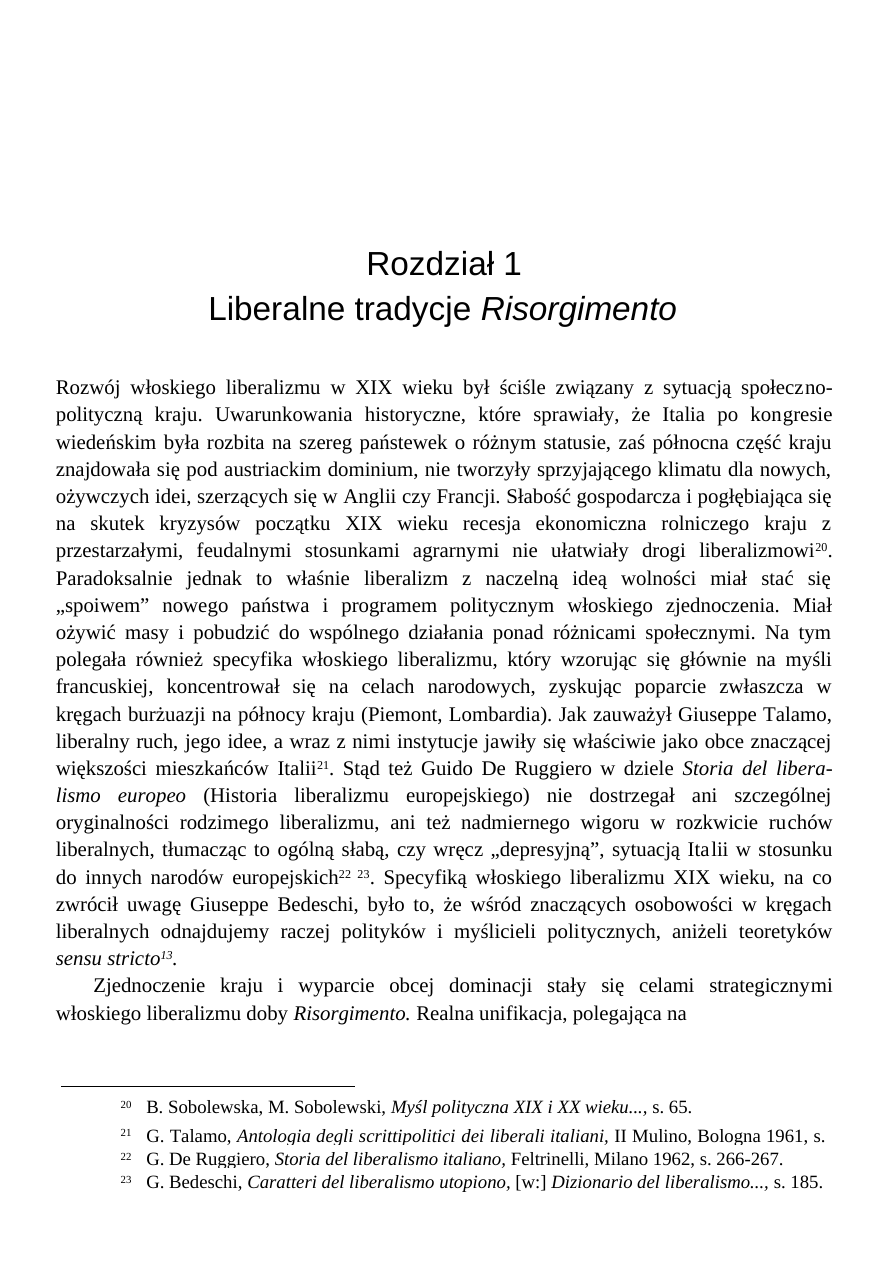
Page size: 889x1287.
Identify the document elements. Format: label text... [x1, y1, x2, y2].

subtitle Liberalne tradycje Risorgimento [56, 289, 832, 327]
text 21 G. Talamo, Antologia degli scrittipolitici dei liberali italiani, II Mulino, Bologna 1961, s. 5. [87, 1125, 826, 1144]
text 22 G. De Ruggiero, Storia del liberalismo italiano, Feltrinelli, Milano 1962, s. 266-267. [87, 1148, 826, 1168]
text 20 B. Sobolewska, M. Sobolewski, Myśl polityczna XIX i XX wieku..., s. 65. [87, 1096, 826, 1118]
text 23 G. Bedeschi, Caratteri del liberalismo utopiono, [w:] Dizionario del liberalismo..., s. 185. [87, 1171, 826, 1193]
subtitle Rozdział 1 [56, 244, 832, 283]
text Rozwój włoskiego liberalizmu w XIX wieku był ściśle związany z sytuacją społecz­no-polityczną kraju. Uwarunkowania historyczne, które sprawiały, że Italia po kon­gresie wiedeńskim była rozbita na szereg państewek o różnym statusie, zaś północna część kraju znajdowała się pod austriackim dominium, nie tworzyły sprzyjającego klimatu dla nowych, ożywczych idei, szerzących się w Anglii czy Francji. Słabość gospodarcza i pogłębiająca się na skutek kryzysów początku XIX wieku recesja ekonomiczna rolniczego kraju z przestarzałymi, feudalnymi stosunkami agrarny­mi nie ułatwiały drogi liberalizmowi20. Paradoksalnie jednak to właśnie liberalizm z naczelną ideą wolności miał stać się „spoiwem” nowego państwa i programem politycznym włoskiego zjednoczenia. Miał ożywić masy i pobudzić do wspólnego działania ponad różnicami społecznymi. Na tym polegała również specyfika wło­skiego liberalizmu, który wzorując się głównie na myśli francuskiej, koncentrował się na celach narodowych, zyskując poparcie zwłaszcza w kręgach burżuazji na pół­nocy kraju (Piemont, Lombardia). Jak zauważył Giuseppe Talamo, liberalny ruch, jego idee, a wraz z nimi instytucje jawiły się właściwie jako obce znaczącej więk­szości mieszkańców Italii21. Stąd też Guido De Ruggiero w dziele Storia del libera­lismo europeo (Historia liberalizmu europejskiego) nie dostrzegał ani szczególnej oryginalności rodzimego liberalizmu, ani też nadmiernego wigoru w rozkwicie ru­chów liberalnych, tłumacząc to ogólną słabą, czy wręcz „depresyjną”, sytuacją Ita­lii w stosunku do innych narodów europejskich22 23. Specyfiką włoskiego liberalizmu XIX wieku, na co zwrócił uwagę Giuseppe Bedeschi, było to, że wśród znaczących osobowości w kręgach liberalnych odnajdujemy raczej polityków i myślicieli poli­tycznych, aniżeli teoretyków sensu stricto13. [56, 375, 832, 970]
text Zjednoczenie kraju i wyparcie obcej dominacji stały się celami strategiczny­mi włoskiego liberalizmu doby Risorgimento. Realna unifikacja, polegająca na [56, 973, 832, 1024]
